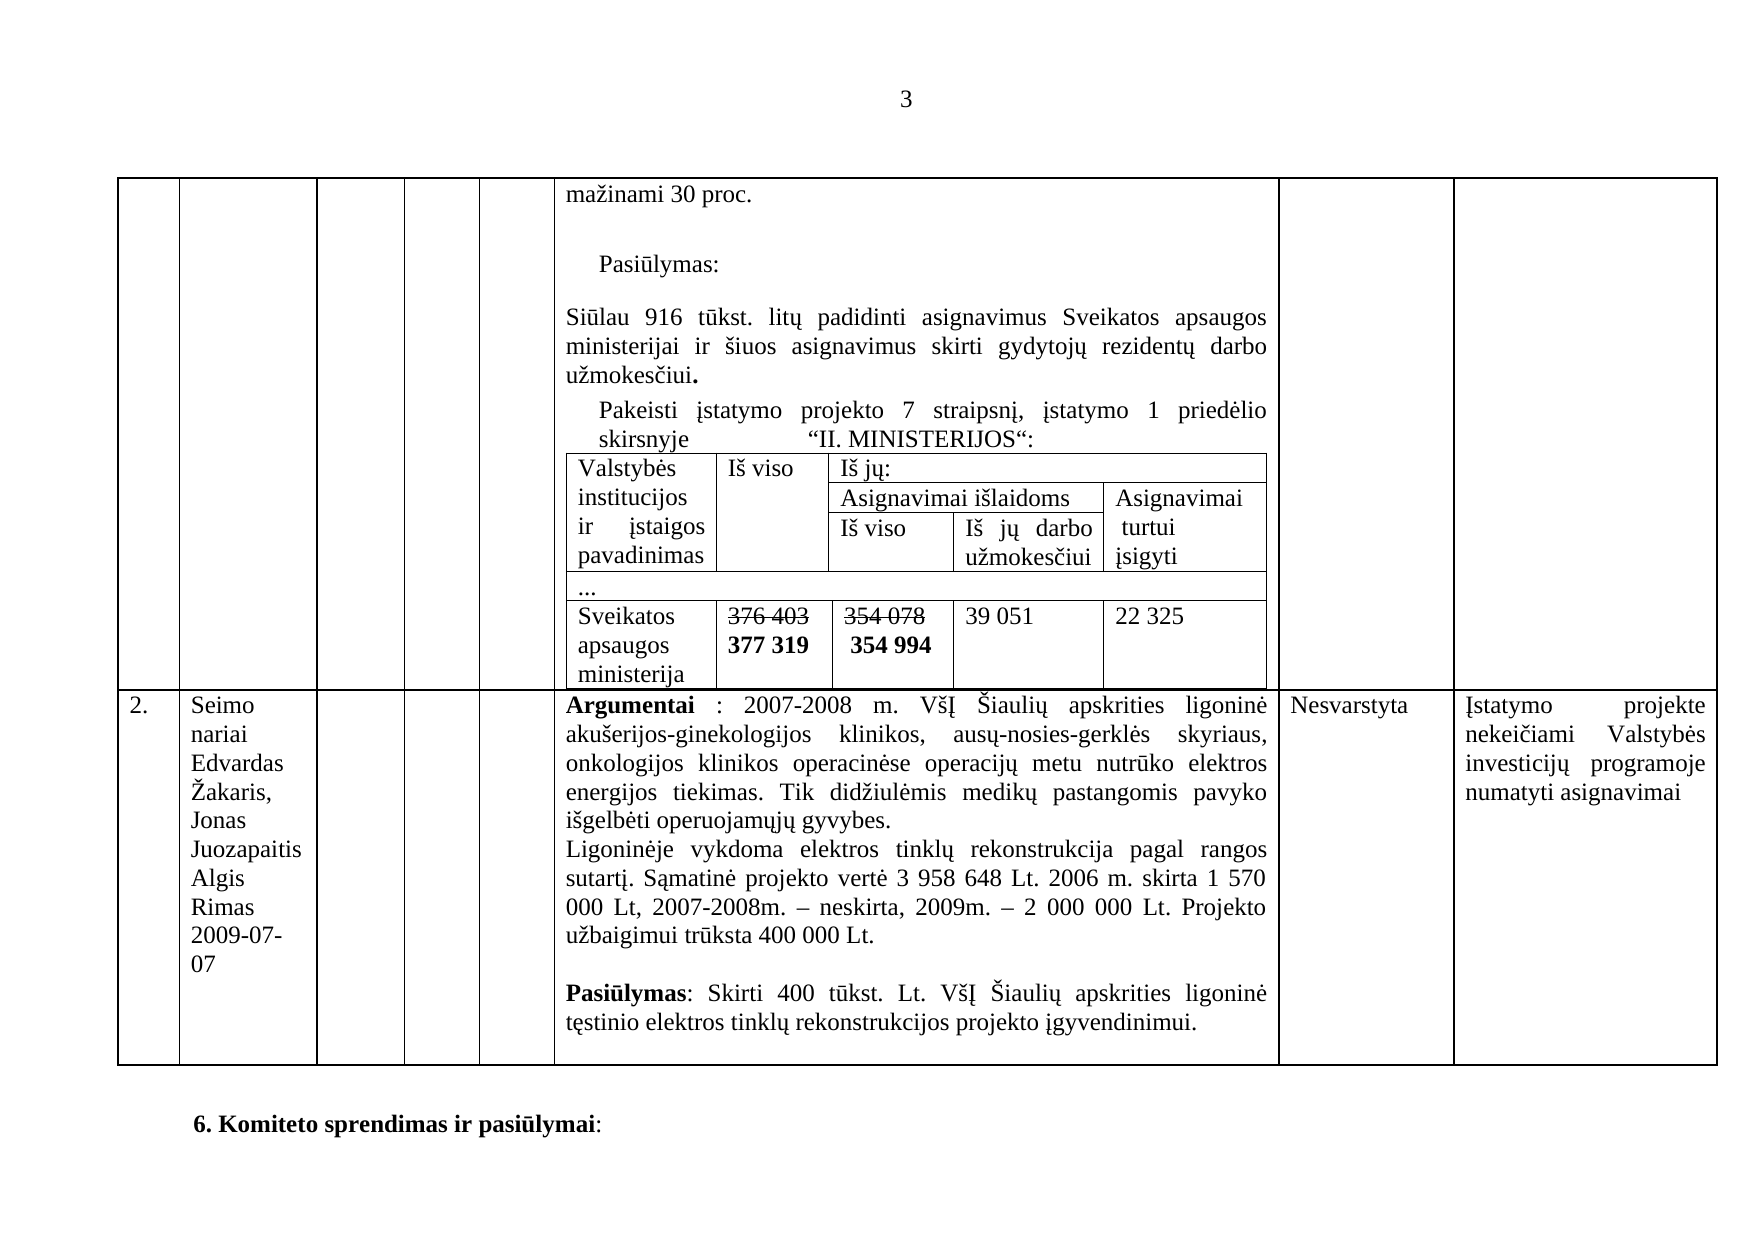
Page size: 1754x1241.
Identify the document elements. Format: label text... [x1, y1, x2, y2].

table_cell Įstatymo projekte nekeičiami Valstybės investicijų programoje numatyti asignavimai [1455, 691, 1716, 1064]
table_cell [119, 179, 179, 689]
table_cell [180, 179, 316, 689]
table_header Iš viso [717, 454, 828, 571]
table_cell [405, 179, 479, 689]
table_cell Nesvarstyta [1280, 691, 1453, 1064]
table_cell Argumentai : 2007-2008 m. VšĮ Šiaulių apskrities ligoninė akušerijos-ginekologijos klinikos, ausų-nosies-gerklės skyriaus, onkologijos klinikos operacinėse operacijų metu nutrūko elektros energijos tiekimas. Tik didžiulėmis medikų pastangomis pavyko išgelbėti operuojamųjų gyvybes. Ligoninėje vykdoma elektros tinklų rekonstrukcija pagal rangos sutartį. Sąmatinė projekto vertė 3 958 648 Lt. 2006 m. skirta 1 570 000 Lt, 2007-2008m. – neskirta, 2009m. – 2 000 000 Lt. Projekto užbaigimui trūksta 400 000 Lt. Pasiūlymas: Skirti 400 tūkst. Lt. VšĮ Šiaulių apskrities ligoninė tęstinio elektros tinklų rekonstrukcijos projekto įgyvendinimui. [555, 691, 1278, 1064]
table_cell 354 078 354 994 [833, 601, 953, 688]
table_cell Seimo nariai Edvardas Žakaris, Jonas Juozapaitis Algis Rimas 2009-07-07 [180, 691, 316, 1064]
table_header Valstybės institucijos ir įstaigos pavadinimas [567, 454, 716, 571]
table_cell Asignavimai turtui įsigyti [1104, 483, 1266, 571]
table_cell [480, 691, 554, 1064]
table_cell Sveikatos apsaugos ministerija [567, 601, 716, 688]
table_cell 22 325 [1104, 601, 1266, 688]
table_header Iš jų: [829, 454, 1266, 482]
table_cell [1280, 179, 1453, 689]
table_cell 2. [119, 691, 179, 1064]
table_cell Asignavimai išlaidoms [829, 483, 1103, 512]
table_cell 39 051 [954, 601, 1103, 688]
table_cell [480, 179, 554, 689]
table_cell mažinami 30 proc. Pasiūlymas: Siūlau 916 tūkst. litų padidinti asignavimus Sveikatos apsaugos ministerijai ir šiuos asignavimus skirti gydytojų rezidentų darbo užmokesčiui. Pakeisti įstatymo projekto 7 straipsnį, įstatymo 1 priedėlio skirsnyje “II. MINISTERIJOS“: [555, 179, 1278, 689]
table_cell ... [567, 572, 1266, 600]
table_cell Iš viso [829, 513, 953, 571]
table_cell [318, 691, 404, 1064]
table_cell [405, 691, 479, 1064]
text 6. Komiteto sprendimas ir pasiūlymai: [118, 1109, 1694, 1138]
table_cell [1455, 179, 1716, 689]
table_cell Iš jų darbo užmokesčiui [954, 513, 1103, 571]
table_cell 376 403 377 319 [717, 601, 832, 688]
table_cell [318, 179, 404, 689]
